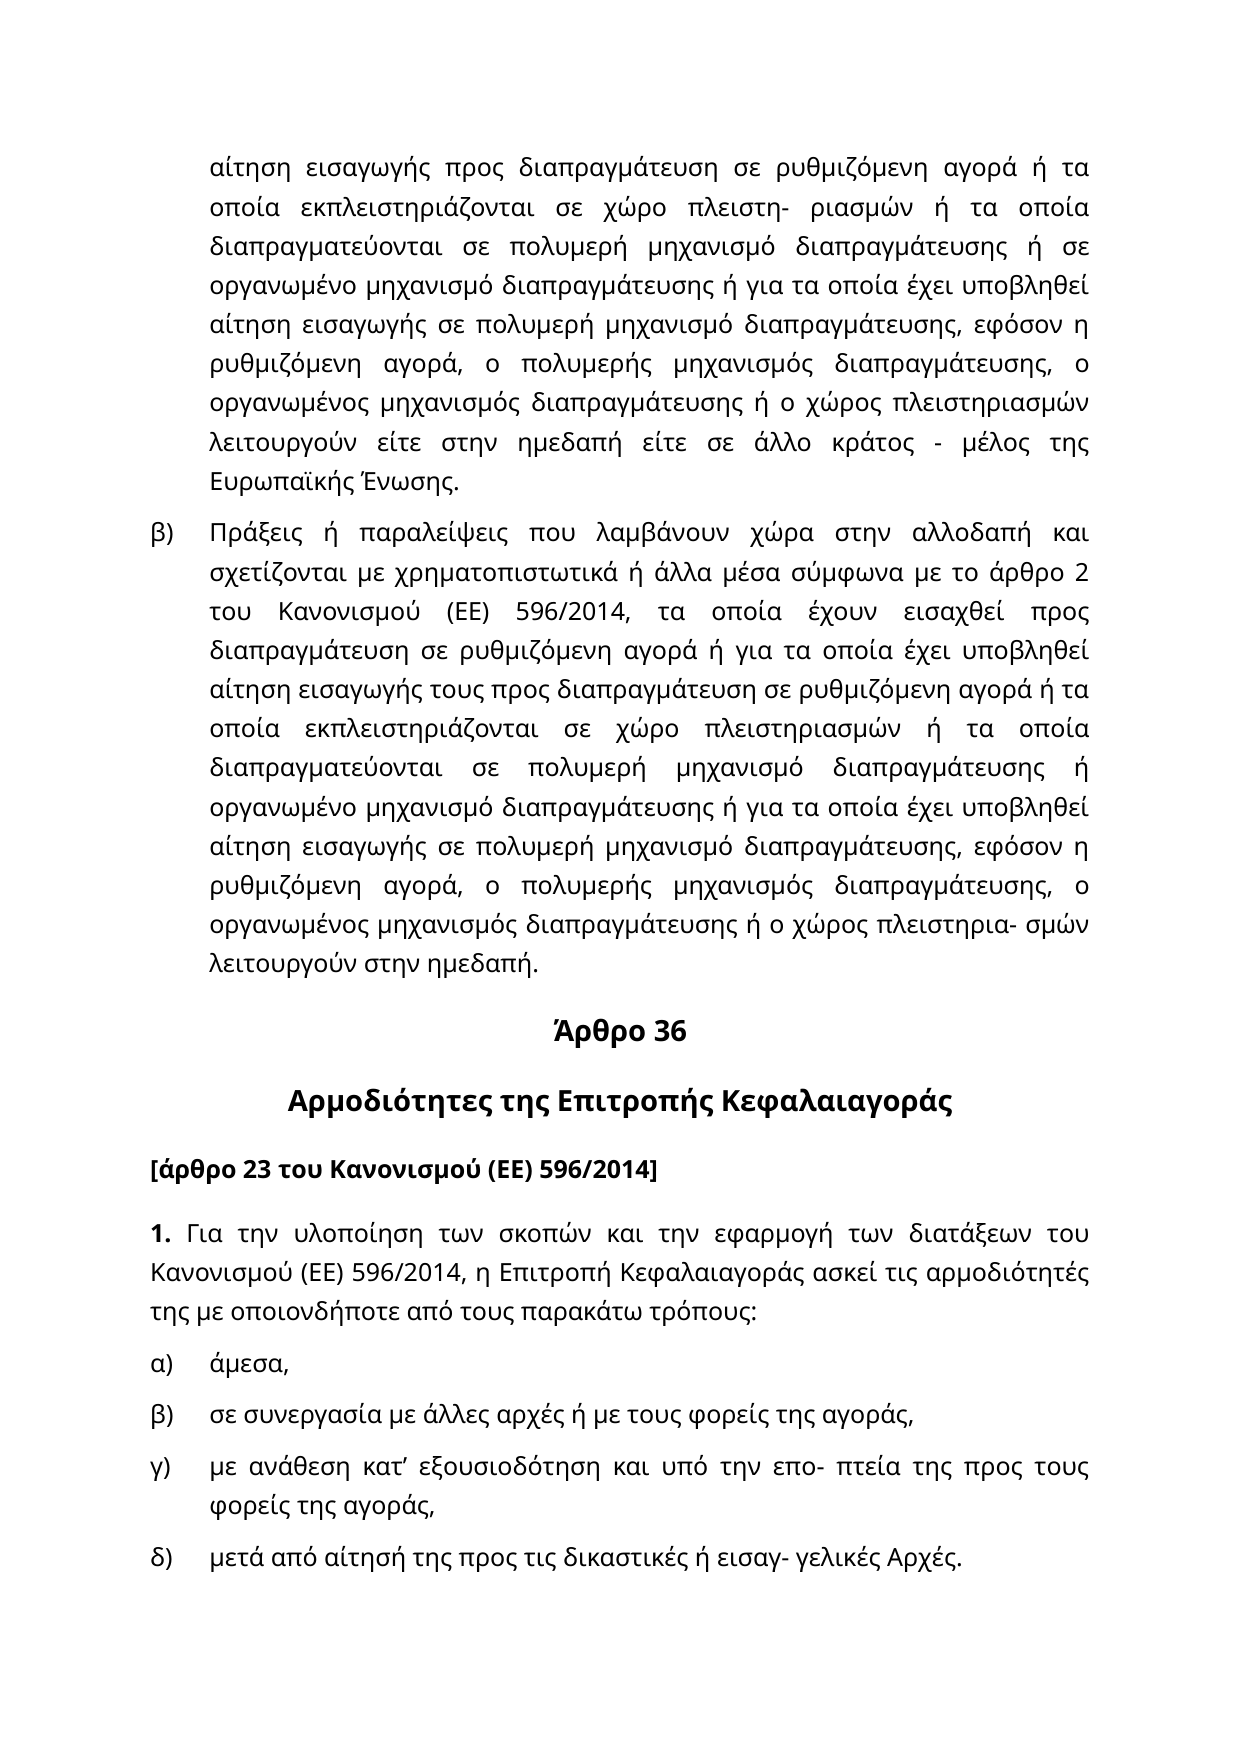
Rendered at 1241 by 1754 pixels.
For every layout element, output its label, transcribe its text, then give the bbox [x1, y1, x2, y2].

list α) άμεσα, [150, 1345, 1090, 1379]
list δ) μετά από αίτησή της προς τις δικαστικές ή εισαγ- γελικές Αρχές. [150, 1539, 1090, 1574]
text 1. Για την υλοποίηση των σκοπών και την εφαρμογή των διατάξεων του Κανονισμού (ΕΕ) 596/2014, η Επιτροπή Κεφαλαιαγοράς ασκεί τις αρμοδιότητές της με οποιονδήποτε από τους παρακάτω τρόπους: [150, 1215, 1090, 1328]
subtitle Άρθρο 36 [150, 1010, 1090, 1050]
text [άρθρο 23 του Κανονισμού (ΕΕ) 596/2014] [150, 1151, 1090, 1185]
list γ) με ανάθεση κατ’ εξουσιοδότηση και υπό την επο- πτεία της προς τους φορείς της αγοράς, [150, 1449, 1090, 1522]
subtitle Αρμοδιότητες της Επιτροπής Κεφαλαιαγοράς [150, 1081, 1090, 1120]
list αίτηση εισαγωγής προς διαπραγμάτευση σε ρυθμιζόμενη αγορά ή τα οποία εκπλειστηριάζονται σε χώρο πλειστη- ριασμών ή τα οποία διαπραγματεύονται σε πολυμερή μηχανισμό διαπραγμάτευσης ή σε οργανωμένο μηχανισμό διαπραγμάτευσης ή για τα οποία έχει υποβληθεί αίτηση εισαγωγής σε πολυμερή μηχανισμό διαπραγμάτευσης, εφόσον η ρυθμιζόμενη αγορά, ο πολυμερής μηχανισμός διαπραγμάτευσης, ο οργανωμένος μηχανισμός διαπραγμάτευσης ή ο χώρος πλειστηριασμών λειτουργούν είτε στην ημεδαπή είτε σε άλλο κράτος - μέλος της Ευρωπαϊκής Ένωσης. [150, 150, 1090, 497]
list β) Πράξεις ή παραλείψεις που λαμβάνουν χώρα στην αλλοδαπή και σχετίζονται με χρηματοπιστωτικά ή άλλα μέσα σύμφωνα με το άρθρο 2 του Κανονισμού (ΕΕ) 596/2014, τα οποία έχουν εισαχθεί προς διαπραγμάτευση σε ρυθμιζόμενη αγορά ή για τα οποία έχει υποβληθεί αίτηση εισαγωγής τους προς διαπραγμάτευση σε ρυθμιζόμενη αγορά ή τα οποία εκπλειστηριάζονται σε χώρο πλειστηριασμών ή τα οποία διαπραγματεύονται σε πολυμερή μηχανισμό διαπραγμάτευσης ή οργανωμένο μηχανισμό διαπραγμάτευσης ή για τα οποία έχει υποβληθεί αίτηση εισαγωγής σε πολυμερή μηχανισμό διαπραγμάτευσης, εφόσον η ρυθμιζόμενη αγορά, ο πολυμερής μηχανισμός διαπραγμάτευσης, ο οργανωμένος μηχανισμός διαπραγμάτευσης ή ο χώρος πλειστηρια- σμών λειτουργούν στην ημεδαπή. [150, 515, 1090, 980]
list β) σε συνεργασία με άλλες αρχές ή με τους φορείς της αγοράς, [150, 1397, 1090, 1431]
